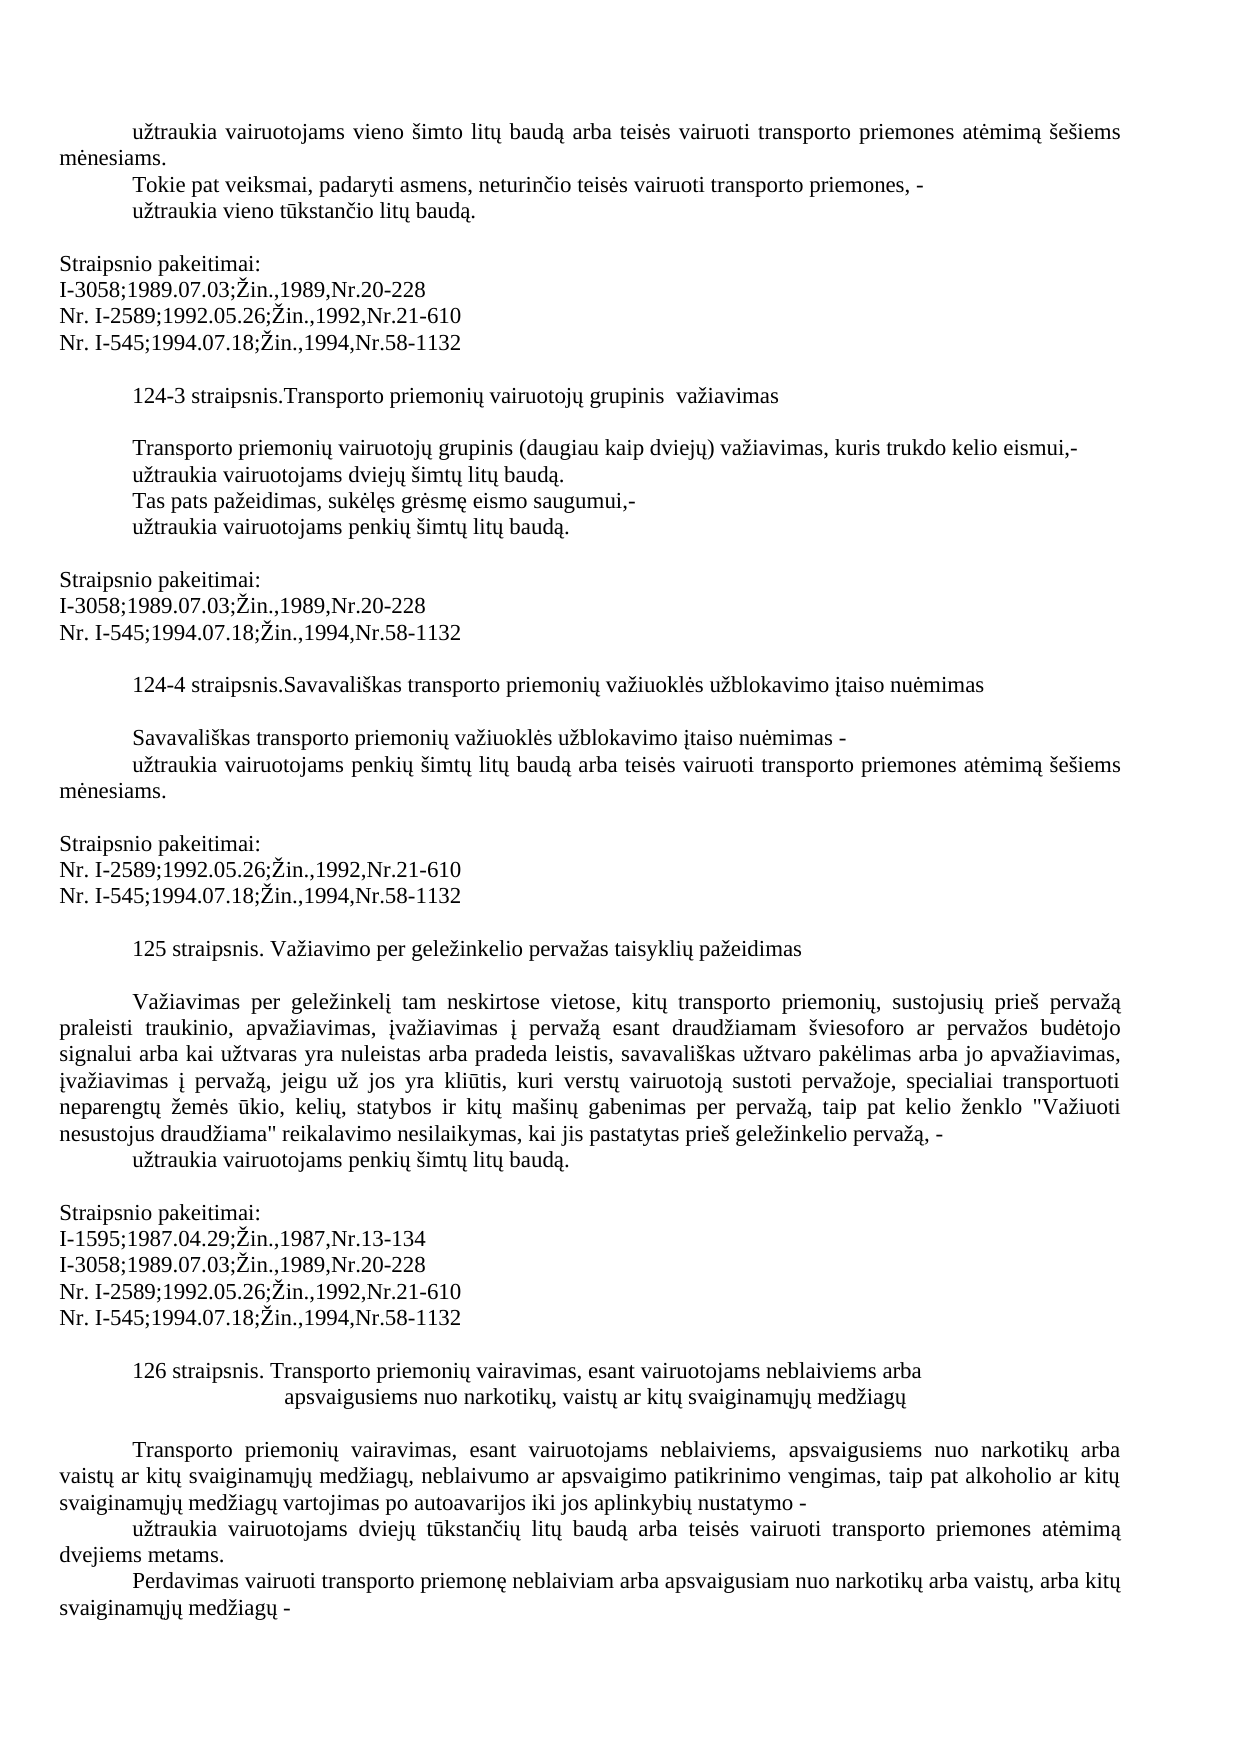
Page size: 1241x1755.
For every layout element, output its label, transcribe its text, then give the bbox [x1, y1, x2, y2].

text Nr. I-545;1994.07.18;Žin.,1994,Nr.58-1132 [59, 619, 1122, 645]
text Savavališkas transporto priemonių važiuoklės užblokavimo įtaiso nuėmimas - [59, 724, 1122, 751]
text Tokie pat veiksmai, padaryti asmens, neturinčio teisės vairuoti transporto priemones, - [59, 171, 1122, 197]
text užtraukia vairuotojams dviejų tūkstančių litų baudą arba teisės vairuoti transporto priemones atėmimą dvejiems metams. [59, 1515, 1122, 1568]
text užtraukia vairuotojams penkių šimtų litų baudą arba teisės vairuoti transporto priemones atėmimą šešiems mėnesiams. [59, 751, 1122, 803]
text Tas pats pažeidimas, sukėlęs grėsmę eismo saugumui,- [59, 487, 1122, 513]
text Nr. I-2589;1992.05.26;Žin.,1992,Nr.21-610 [59, 303, 1122, 329]
text Straipsnio pakeitimai: [59, 830, 1122, 856]
text I-3058;1989.07.03;Žin.,1989,Nr.20-228 [59, 592, 1122, 619]
text Nr. I-2589;1992.05.26;Žin.,1992,Nr.21-610 [59, 1278, 1122, 1304]
text Važiavimas per geležinkelį tam neskirtose vietose, kitų transporto priemonių, sustojusių prieš pervažą praleisti traukinio, apvažiavimas, įvažiavimas į pervažą esant draudžiamam šviesoforo ar pervažos budėtojo signalui arba kai užtvaras yra nuleistas arba pradeda leistis, savavališkas užtvaro pakėlimas arba jo apvažiavimas, įvažiavimas į pervažą, jeigu už jos yra kliūtis, kuri verstų vairuotoją sustoti pervažoje, specialiai transportuoti neparengtų žemės ūkio, kelių, statybos ir kitų mašinų gabenimas per pervažą, taip pat kelio ženklo "Važiuoti nesustojus draudžiama" reikalavimo nesilaikymas, kai jis pastatytas prieš geležinkelio pervažą, - [59, 988, 1122, 1146]
text užtraukia vairuotojams dviejų šimtų litų baudą. [59, 461, 1122, 487]
text Straipsnio pakeitimai: [59, 250, 1122, 276]
text užtraukia vieno tūkstančio litų baudą. [59, 197, 1122, 223]
text Straipsnio pakeitimai: [59, 1199, 1122, 1225]
text I-3058;1989.07.03;Žin.,1989,Nr.20-228 [59, 1251, 1122, 1278]
text užtraukia vairuotojams penkių šimtų litų baudą. [59, 1146, 1122, 1172]
text 126 straipsnis. Transporto priemonių vairavimas, esant vairuotojams neblaiviems arba [59, 1357, 1122, 1383]
text apsvaigusiems nuo narkotikų, vaistų ar kitų svaiginamųjų medžiagų [209, 1383, 1122, 1409]
text Perdavimas vairuoti transporto priemonę neblaiviam arba apsvaigusiam nuo narkotikų arba vaistų, arba kitų svaiginamųjų medžiagų - [59, 1568, 1122, 1620]
text I-3058;1989.07.03;Žin.,1989,Nr.20-228 [59, 276, 1122, 303]
text 125 straipsnis. Važiavimo per geležinkelio pervažas taisyklių pažeidimas [59, 935, 1122, 961]
text Nr. I-545;1994.07.18;Žin.,1994,Nr.58-1132 [59, 882, 1122, 909]
text užtraukia vairuotojams vieno šimto litų baudą arba teisės vairuoti transporto priemones atėmimą šešiems mėnesiams. [59, 118, 1122, 171]
text 124-4 straipsnis.Savavališkas transporto priemonių važiuoklės užblokavimo įtaiso nuėmimas [59, 672, 1122, 698]
text Nr. I-545;1994.07.18;Žin.,1994,Nr.58-1132 [59, 1304, 1122, 1330]
text Nr. I-545;1994.07.18;Žin.,1994,Nr.58-1132 [59, 329, 1122, 355]
text Nr. I-2589;1992.05.26;Žin.,1992,Nr.21-610 [59, 856, 1122, 882]
text Transporto priemonių vairavimas, esant vairuotojams neblaiviems, apsvaigusiems nuo narkotikų arba vaistų ar kitų svaiginamųjų medžiagų, neblaivumo ar apsvaigimo patikrinimo vengimas, taip pat alkoholio ar kitų svaiginamųjų medžiagų vartojimas po autoavarijos iki jos aplinkybių nustatymo - [59, 1436, 1122, 1515]
text užtraukia vairuotojams penkių šimtų litų baudą. [59, 513, 1122, 540]
text Straipsnio pakeitimai: [59, 566, 1122, 592]
text 124-3 straipsnis.Transporto priemonių vairuotojų grupinis važiavimas [59, 382, 1122, 408]
text I-1595;1987.04.29;Žin.,1987,Nr.13-134 [59, 1225, 1122, 1251]
text Transporto priemonių vairuotojų grupinis (daugiau kaip dviejų) važiavimas, kuris trukdo kelio eismui,- [59, 434, 1122, 461]
